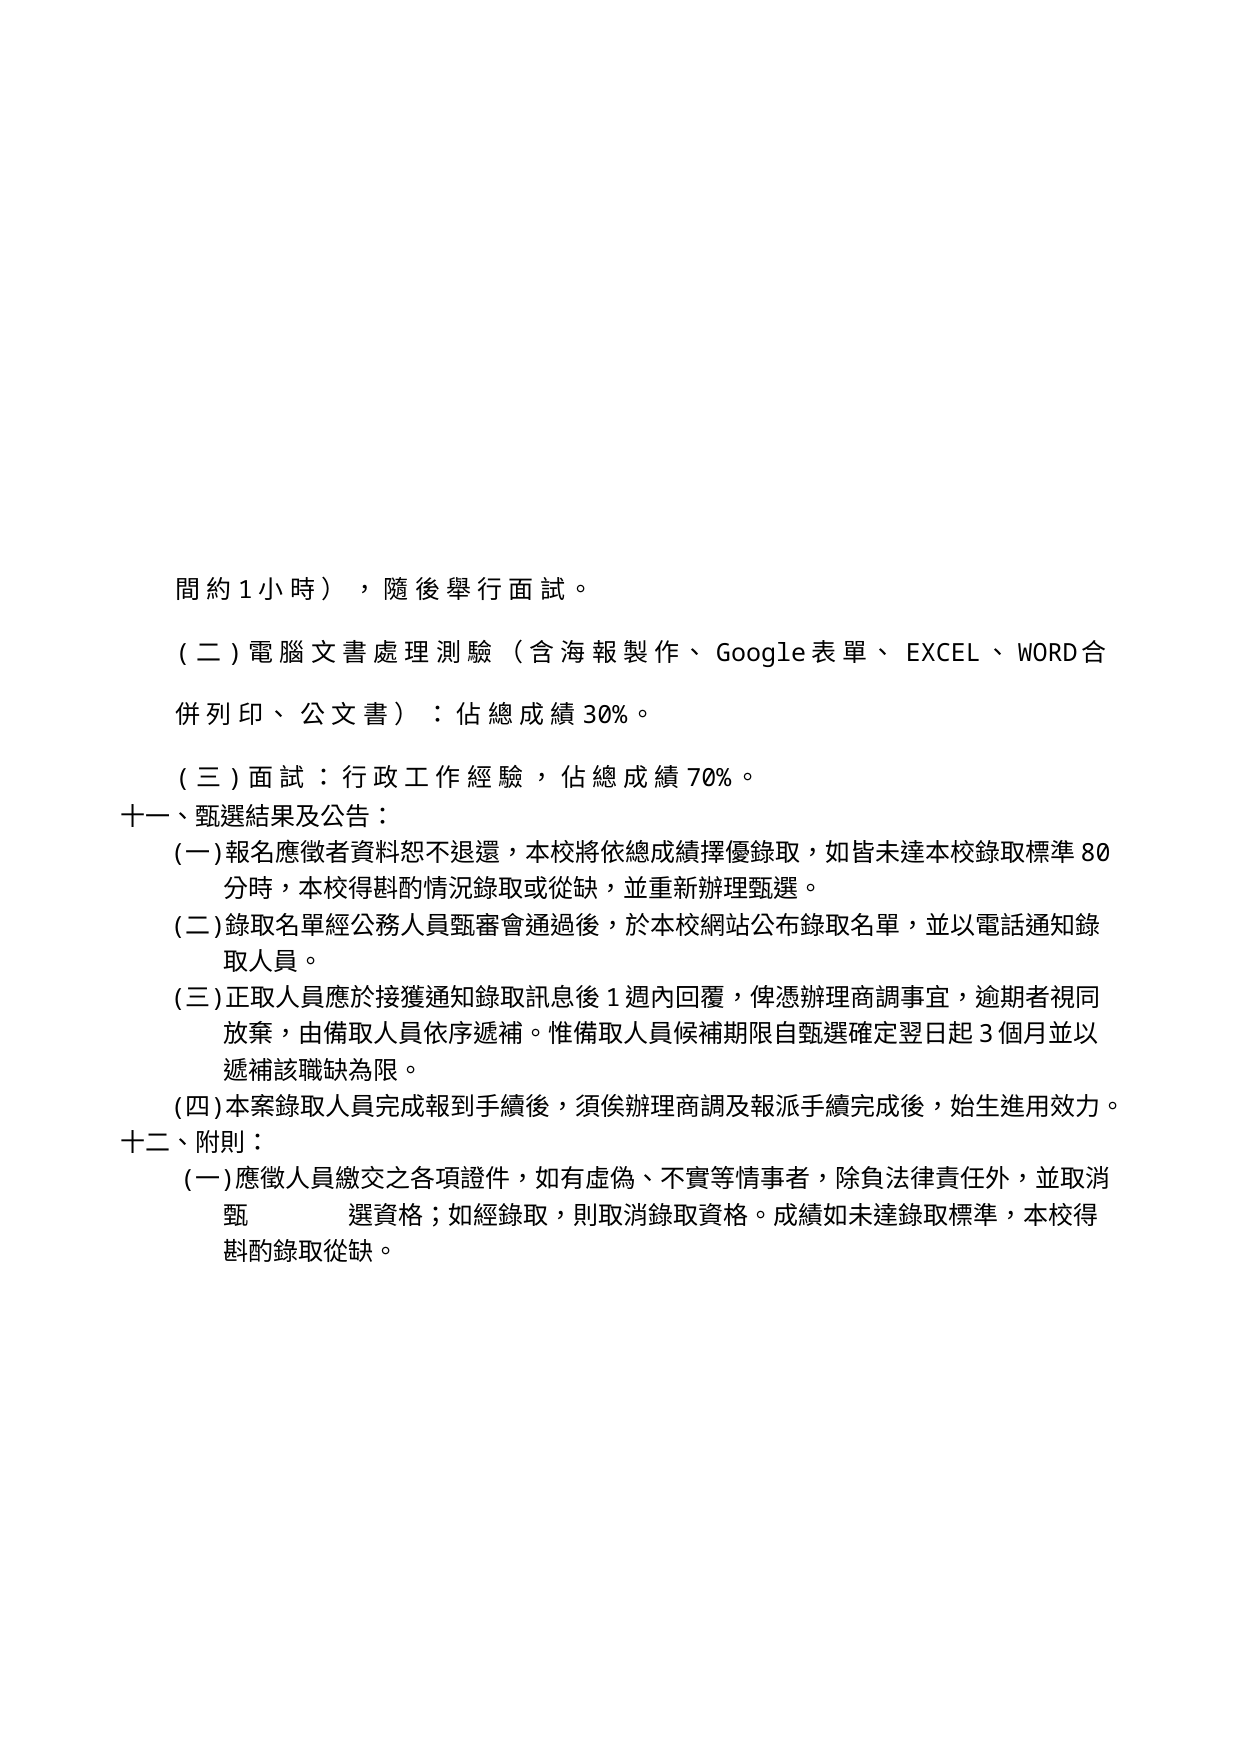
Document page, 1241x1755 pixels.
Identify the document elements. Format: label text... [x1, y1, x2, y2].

text (一)報名應徵者資料恕不退還，本校將依總成績擇優錄取，如皆未達本校錄取標準80分時，本校得斟酌情況錄取或從缺，並重新辦理甄選。 [170, 833, 1120, 905]
text (二)錄取名單經公務人員甄審會通過後，於本校網站公布錄取名單，並以電話通知錄取人員。 [170, 905, 1120, 978]
text 間約1小時），隨後舉行面試。 [170, 546, 1120, 609]
text (三)面試：行政工作經驗，佔總成績70%。 [170, 734, 1120, 796]
text (二)電腦文書處理測驗（含海報製作、Google表單、EXCEL、WORD合併列印、公文書）：佔總成績30%。 [170, 609, 1120, 734]
text (三)正取人員應於接獲通知錄取訊息後1週內回覆，俾憑辦理商調事宜，逾期者視同放棄，由備取人員依序遞補。惟備取人員候補期限自甄選確定翌日起3個月並以遞補該職缺為限。 [170, 978, 1120, 1086]
text 十一、甄選結果及公告： [120, 796, 1120, 833]
text (四)本案錄取人員完成報到手續後，須俟辦理商調及報派手續完成後，始生進用效力。 [170, 1086, 1120, 1123]
text (一)應徵人員繳交之各項證件，如有虛偽、不實等情事者，除負法律責任外，並取消甄 選資格；如經錄取，則取消錄取資格。成績如未達錄取標準，本校得斟酌錄取從缺。 [120, 1159, 1120, 1268]
text 十二、附則： [120, 1123, 1120, 1159]
